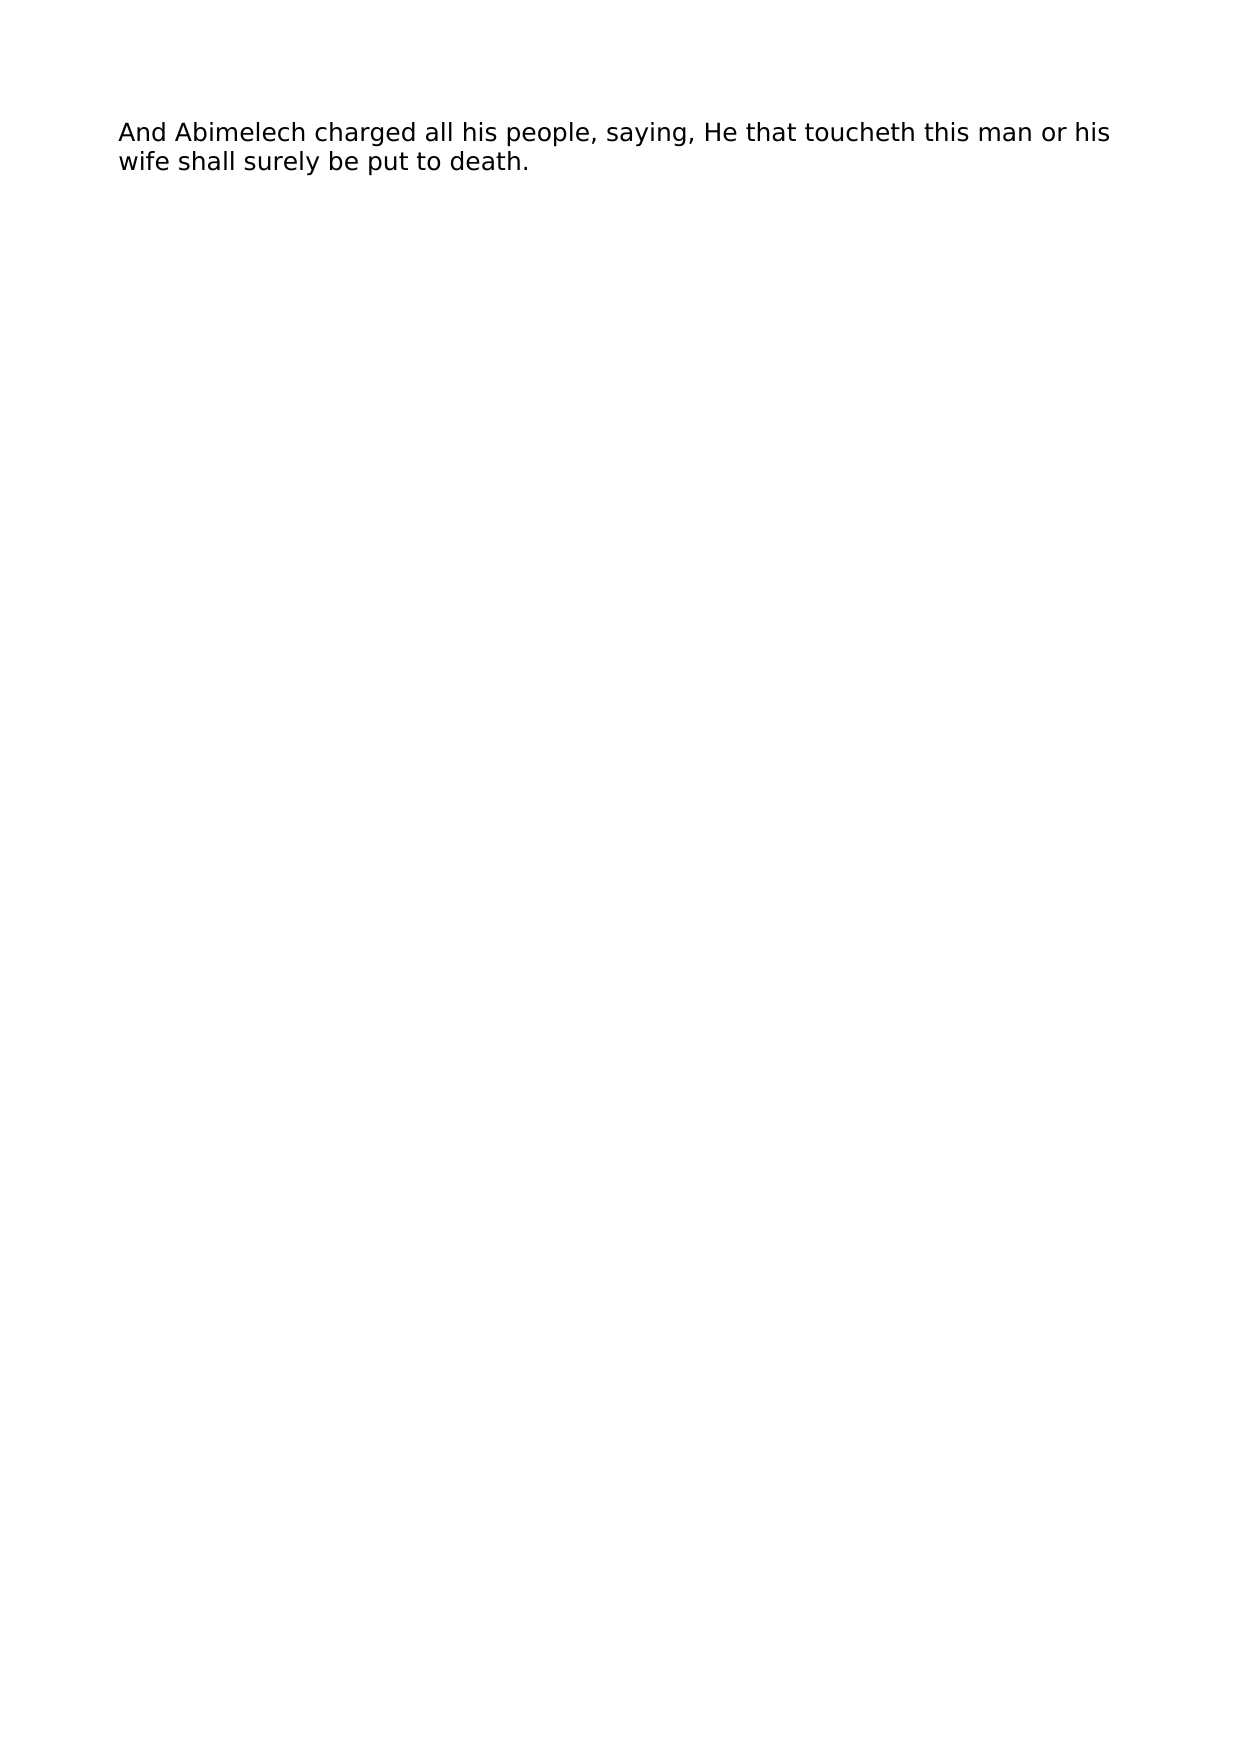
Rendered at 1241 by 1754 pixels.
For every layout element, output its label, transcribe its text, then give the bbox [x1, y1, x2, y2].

text And Abimelech charged all his people, saying, He that toucheth this man or his wife shall surely be put to death. [118, 118, 1122, 176]
